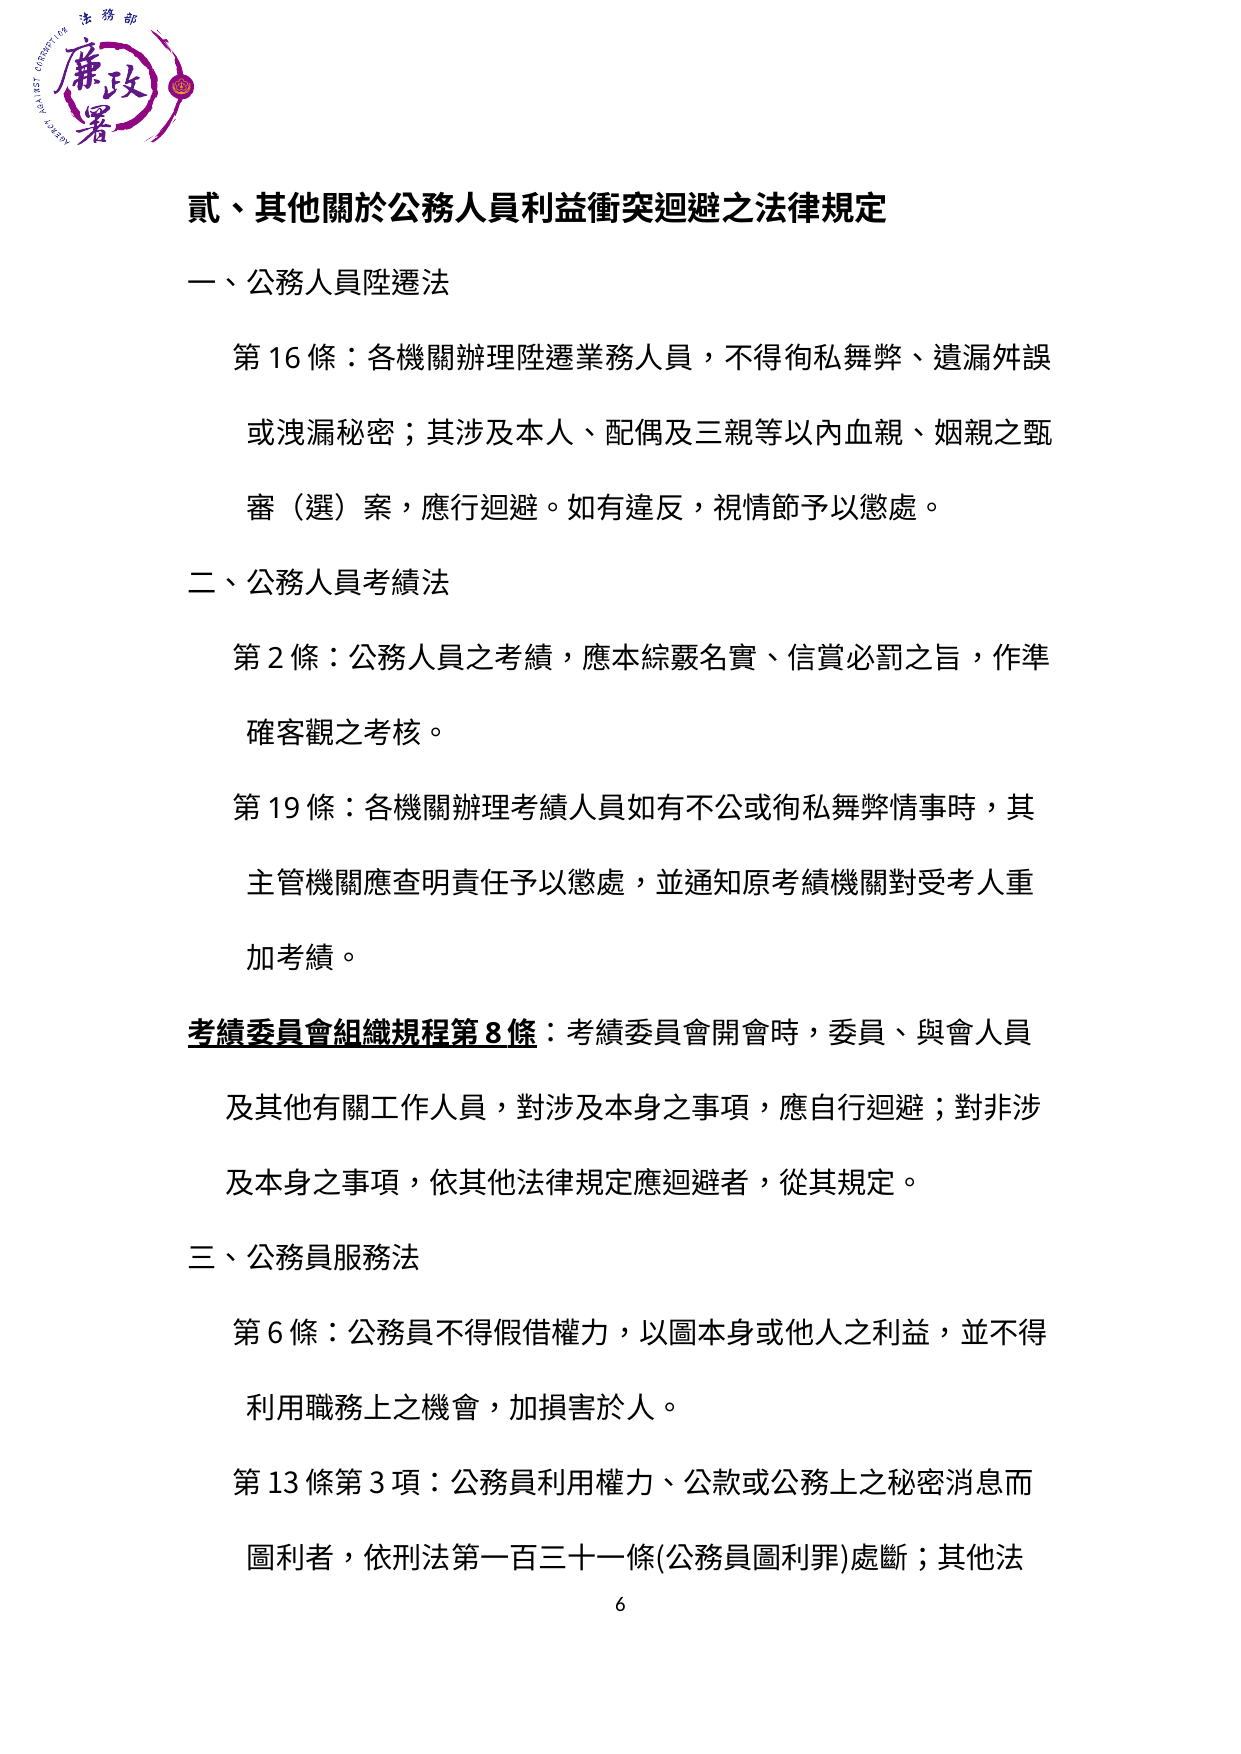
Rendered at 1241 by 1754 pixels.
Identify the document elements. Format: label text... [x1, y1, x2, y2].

text 第2條：公務人員之考績，應本綜覈名實、信賞必罰之旨，作準確客觀之考核。 [232, 612, 1053, 762]
text 一、公務人員陞遷法 [187, 237, 1053, 312]
text 貳、其他關於公務人員利益衝突迴避之法律規定 [187, 162, 1053, 237]
picture [33, 8, 194, 145]
text 二、公務人員考績法 [187, 537, 1053, 612]
text 第16條：各機關辦理陞遷業務人員，不得徇私舞弊、遺漏舛誤或洩漏秘密；其涉及本人、配偶及三親等以內血親、姻親之甄審（選）案，應行迴避。如有違反，視情節予以懲處。 [232, 312, 1053, 537]
text 第6條：公務員不得假借權力，以圖本身或他人之利益，並不得利用職務上之機會，加損害於人。 [232, 1287, 1053, 1437]
list 第19條：各機關辦理考績人員如有不公或徇私舞弊情事時，其主管機關應查明責任予以懲處，並通知原考績機關對受考人重加考績。 [232, 762, 1053, 987]
text 三、公務員服務法 [187, 1212, 1053, 1287]
text 第13條第3項：公務員利用權力、公款或公務上之秘密消息而圖利者，依刑法第一百三十一條(公務員圖利罪)處斷；其他法 [232, 1437, 1053, 1587]
list 考績委員會組織規程第8條：考績委員會開會時，委員、與會人員及其他有關工作人員，對涉及本身之事項，應自行迴避；對非涉及本身之事項，依其他法律規定應迴避者，從其規定。 [187, 987, 1053, 1212]
